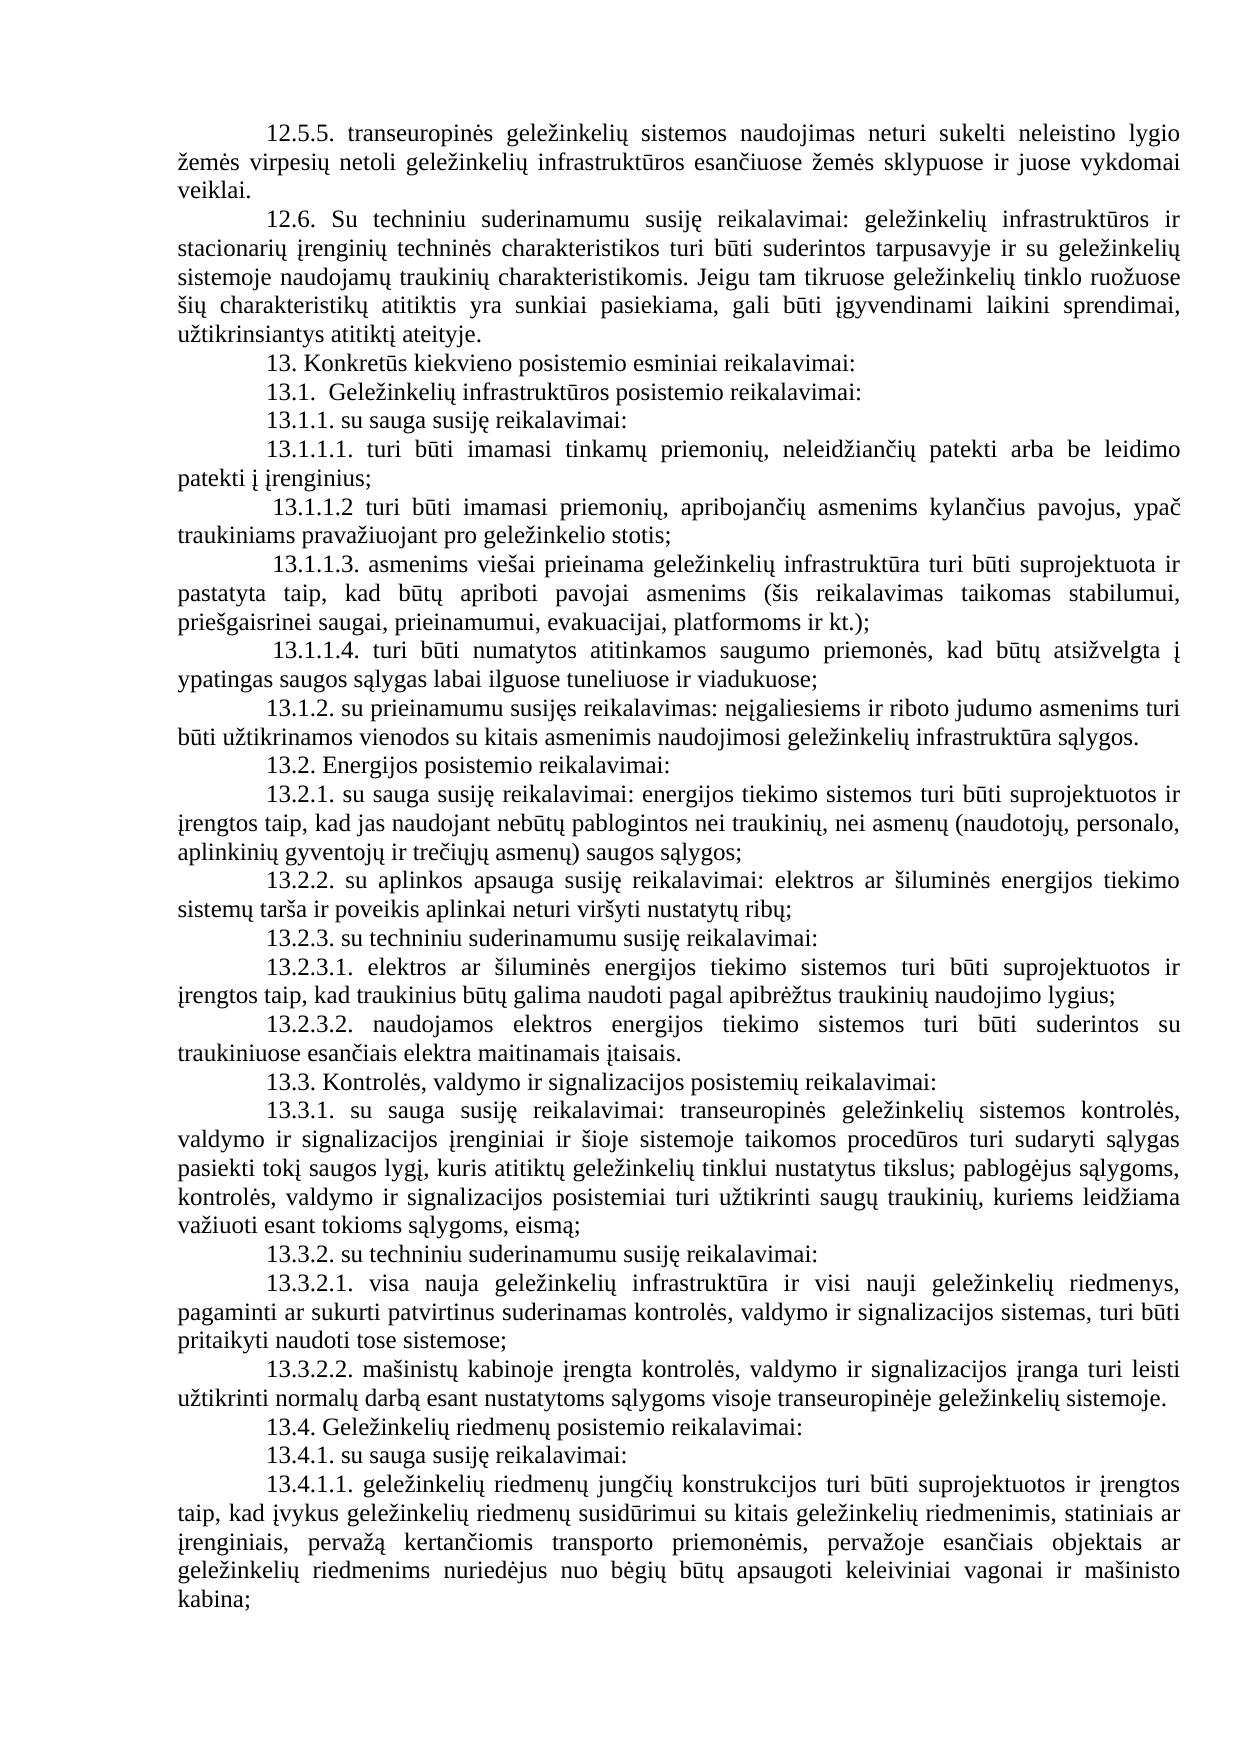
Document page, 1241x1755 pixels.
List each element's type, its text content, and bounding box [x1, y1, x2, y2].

text 13.1.1.3. asmenims viešai prieinama geležinkelių infrastruktūra turi būti suprojektuota ir pastatyta taip, kad būtų apriboti pavojai asmenims (šis reikalavimas taikomas stabilumui, priešgaisrinei saugai, prieinamumui, evakuacijai, platformoms ir kt.); [177, 549, 1181, 636]
text 13.1.1. su sauga susiję reikalavimai: [177, 406, 1181, 434]
text 13.2. Energijos posistemio reikalavimai: [177, 751, 1181, 779]
text 13.1.1.1. turi būti imamasi tinkamų priemonių, neleidžiančių patekti arba be leidimo patekti į įrenginius; [177, 434, 1181, 492]
text 12.6. Su techniniu suderinamumu susiję reikalavimai: geležinkelių infrastruktūros ir stacionarių įrenginių techninės charakteristikos turi būti suderintos tarpusavyje ir su geležinkelių sistemoje naudojamų traukinių charakteristikomis. Jeigu tam tikruose geležinkelių tinklo ruožuose šių charakteristikų atitiktis yra sunkiai pasiekiama, gali būti įgyvendinami laikini sprendimai, užtikrinsiantys atitiktį ateityje. [177, 204, 1181, 348]
text 12.5.5. transeuropinės geležinkelių sistemos naudojimas neturi sukelti neleistino lygio žemės virpesių netoli geležinkelių infrastruktūros esančiuose žemės sklypuose ir juose vykdomai veiklai. [177, 118, 1181, 204]
text 13.2.1. su sauga susiję reikalavimai: energijos tiekimo sistemos turi būti suprojektuotos ir įrengtos taip, kad jas naudojant nebūtų pablogintos nei traukinių, nei asmenų (naudotojų, personalo, aplinkinių gyventojų ir trečiųjų asmenų) saugos sąlygos; [177, 779, 1181, 866]
text 13.3.2.2. mašinistų kabinoje įrengta kontrolės, valdymo ir signalizacijos įranga turi leisti užtikrinti normalų darbą esant nustatytoms sąlygoms visoje transeuropinėje geležinkelių sistemoje. [177, 1354, 1181, 1412]
text 13.4.1. su sauga susiję reikalavimai: [177, 1441, 1181, 1469]
text 13.2.3. su techniniu suderinamumu susiję reikalavimai: [177, 923, 1181, 952]
text 13.2.2. su aplinkos apsauga susiję reikalavimai: elektros ar šiluminės energijos tiekimo sistemų tarša ir poveikis aplinkai neturi viršyti nustatytų ribų; [177, 866, 1181, 923]
text 13.2.3.1. elektros ar šiluminės energijos tiekimo sistemos turi būti suprojektuotos ir įrengtos taip, kad traukinius būtų galima naudoti pagal apibrėžtus traukinių naudojimo lygius; [177, 952, 1181, 1009]
text 13.3. Kontrolės, valdymo ir signalizacijos posistemių reikalavimai: [177, 1067, 1181, 1096]
text 13.4. Geležinkelių riedmenų posistemio reikalavimai: [177, 1412, 1181, 1441]
text 13. Konkretūs kiekvieno posistemio esminiai reikalavimai: [177, 348, 1181, 377]
text 13.3.1. su sauga susiję reikalavimai: transeuropinės geležinkelių sistemos kontrolės, valdymo ir signalizacijos įrenginiai ir šioje sistemoje taikomos procedūros turi sudaryti sąlygas pasiekti tokį saugos lygį, kuris atitiktų geležinkelių tinklui nustatytus tikslus; pablogėjus sąlygoms, kontrolės, valdymo ir signalizacijos posistemiai turi užtikrinti saugų traukinių, kuriems leidžiama važiuoti esant tokioms sąlygoms, eismą; [177, 1096, 1181, 1239]
text 13.2.3.2. naudojamos elektros energijos tiekimo sistemos turi būti suderintos su traukiniuose esančiais elektra maitinamais įtaisais. [177, 1009, 1181, 1067]
text 13.3.2.1. visa nauja geležinkelių infrastruktūra ir visi nauji geležinkelių riedmenys, pagaminti ar sukurti patvirtinus suderinamas kontrolės, valdymo ir signalizacijos sistemas, turi būti pritaikyti naudoti tose sistemose; [177, 1268, 1181, 1354]
text 13.1.2. su prieinamumu susijęs reikalavimas: neįgaliesiems ir riboto judumo asmenims turi būti užtikrinamos vienodos su kitais asmenimis naudojimosi geležinkelių infrastruktūra sąlygos. [177, 693, 1181, 751]
text 13.1.1.4. turi būti numatytos atitinkamos saugumo priemonės, kad būtų atsižvelgta į ypatingas saugos sąlygas labai ilguose tuneliuose ir viadukuose; [177, 636, 1181, 693]
text 13.3.2. su techniniu suderinamumu susiję reikalavimai: [177, 1239, 1181, 1268]
text 13.1. Geležinkelių infrastruktūros posistemio reikalavimai: [177, 377, 1181, 406]
text 13.1.1.2 turi būti imamasi priemonių, apribojančių asmenims kylančius pavojus, ypač traukiniams pravažiuojant pro geležinkelio stotis; [177, 492, 1181, 549]
text 13.4.1.1. geležinkelių riedmenų jungčių konstrukcijos turi būti suprojektuotos ir įrengtos taip, kad įvykus geležinkelių riedmenų susidūrimui su kitais geležinkelių riedmenimis, statiniais ar įrenginiais, pervažą kertančiomis transporto priemonėmis, pervažoje esančiais objektais ar geležinkelių riedmenims nuriedėjus nuo bėgių būtų apsaugoti keleiviniai vagonai ir mašinisto kabina; [177, 1469, 1181, 1613]
